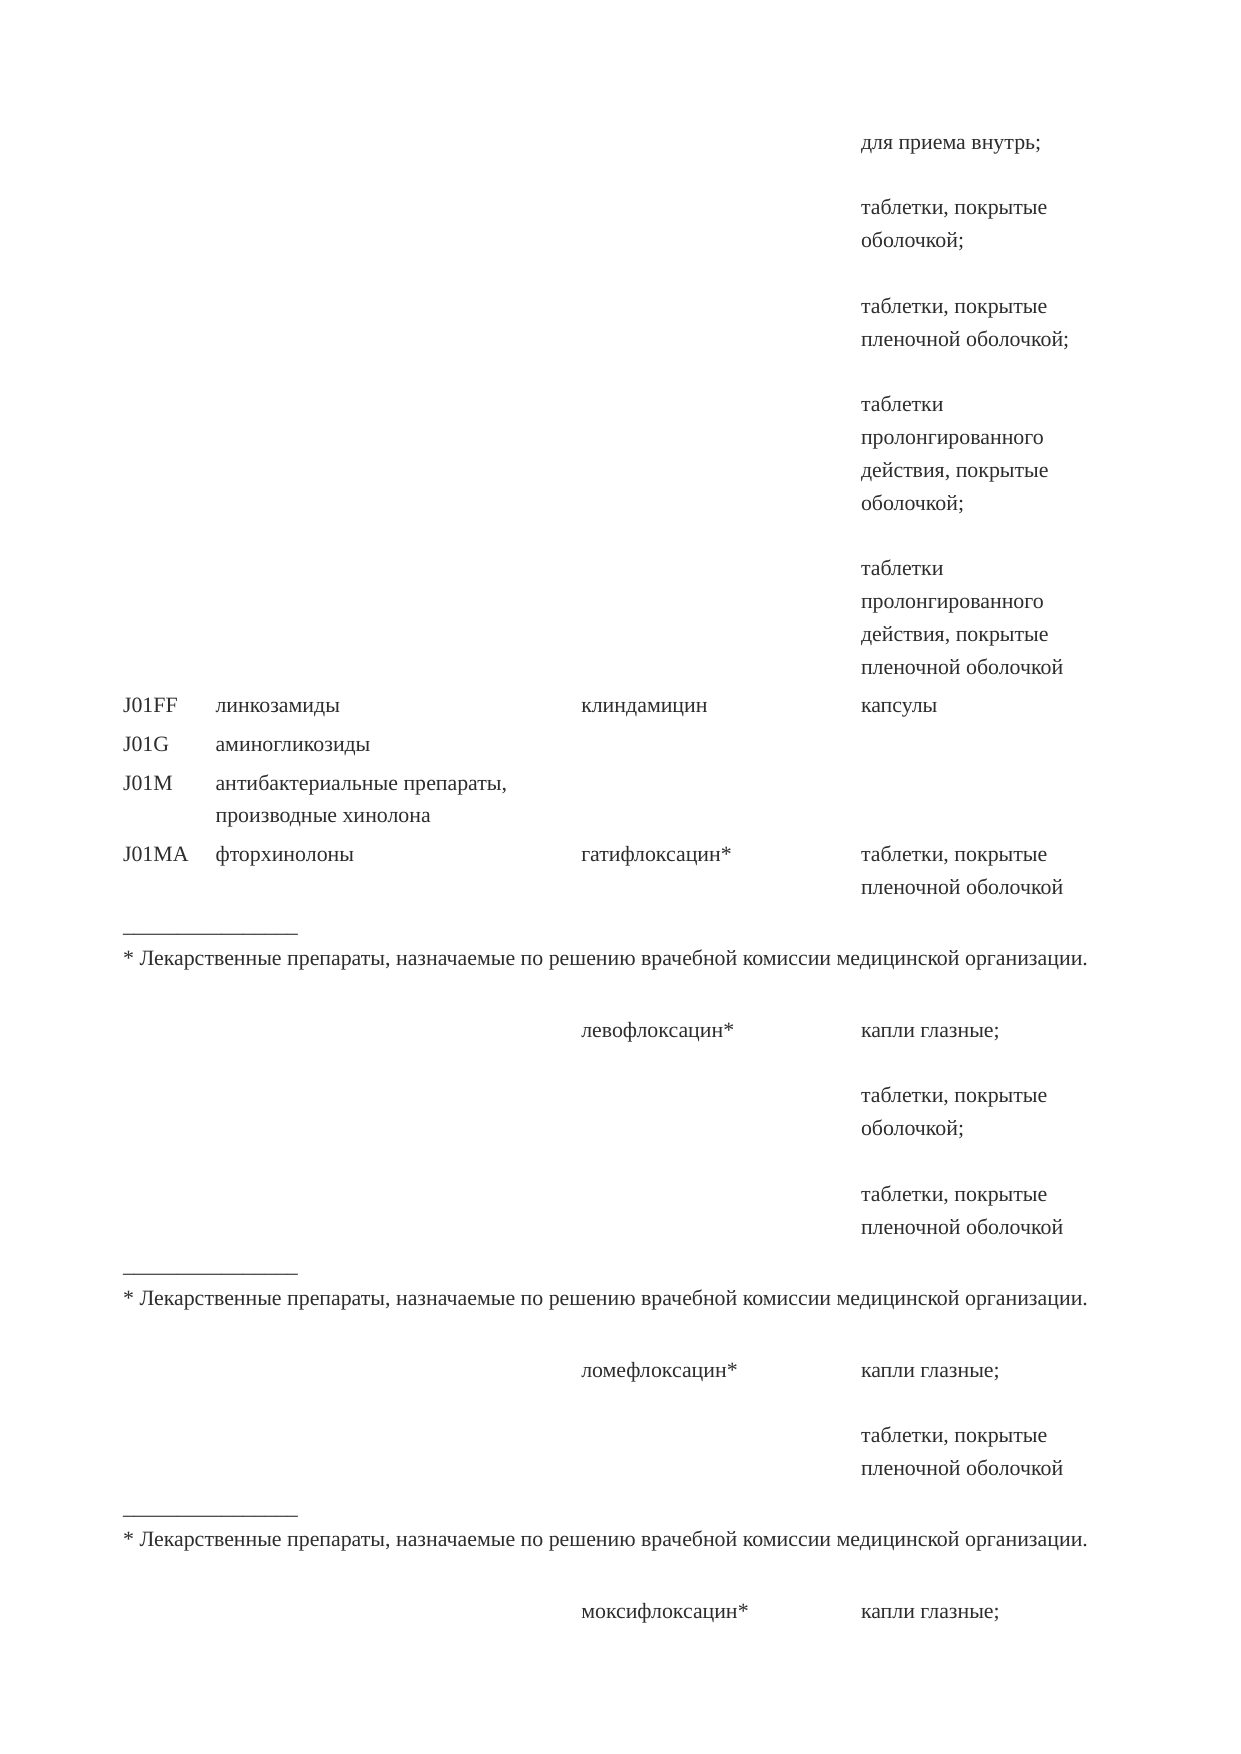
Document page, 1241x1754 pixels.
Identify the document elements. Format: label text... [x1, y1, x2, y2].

table_cell [1108, 682, 1124, 720]
table_cell ________________ * Лекарственные препараты, назначаемые по решению врачебной комиссии медицинской организации. [120, 902, 1107, 1006]
table_cell антибактериальные препараты, производные хинолона [213, 759, 578, 831]
table_cell J01G [120, 720, 212, 759]
table_cell [578, 759, 858, 831]
table_cell левофлоксацин* [578, 1006, 858, 1242]
table_cell [1108, 759, 1124, 831]
table_cell капли глазные; таблетки, покрытые оболочкой; таблетки, покрытые пленочной оболочкой [858, 1006, 1107, 1242]
table_cell [213, 1006, 578, 1242]
table_cell линкозамиды [213, 682, 578, 720]
table_cell [1108, 831, 1124, 902]
table_cell [120, 1588, 212, 1626]
table_cell [1108, 1346, 1124, 1483]
table_cell ________________ * Лекарственные препараты, назначаемые по решению врачебной комиссии медицинской организации. [120, 1242, 1107, 1346]
table_cell [1108, 1242, 1124, 1346]
table_cell J01M [120, 759, 212, 831]
table_cell [213, 1588, 578, 1626]
table_cell [1108, 902, 1124, 1006]
table_cell [120, 118, 212, 682]
table_cell [1108, 118, 1124, 682]
table_cell [120, 1006, 212, 1242]
table_cell [1108, 1588, 1124, 1626]
table_cell ________________ * Лекарственные препараты, назначаемые по решению врачебной комиссии медицинской организации. [120, 1483, 1107, 1587]
table_cell аминогликозиды [213, 720, 578, 759]
table_cell [1108, 1006, 1124, 1242]
table_cell J01MA [120, 831, 212, 902]
table_cell моксифлоксацин* [578, 1588, 858, 1626]
table_cell [1108, 1483, 1124, 1587]
table_cell клиндамицин [578, 682, 858, 720]
table_cell [858, 720, 1107, 759]
table_cell фторхинолоны [213, 831, 578, 902]
table_cell [1108, 720, 1124, 759]
table_cell ломефлоксацин* [578, 1346, 858, 1483]
table_cell J01FF [120, 682, 212, 720]
table_cell [120, 1346, 212, 1483]
table_cell [213, 1346, 578, 1483]
table_cell капли глазные; [858, 1588, 1107, 1626]
table_cell капсулы [858, 682, 1107, 720]
table_cell капли глазные; таблетки, покрытые пленочной оболочкой [858, 1346, 1107, 1483]
table_cell [578, 118, 858, 682]
table_cell [858, 759, 1107, 831]
table_cell для приема внутрь; таблетки, покрытые оболочкой; таблетки, покрытые пленочной оболочкой; таблетки пролонгированного действия, покрытые оболочкой; таблетки пролонгированного действия, покрытые пленочной оболочкой [858, 118, 1107, 682]
table_cell [213, 118, 578, 682]
table_cell гатифлоксацин* [578, 831, 858, 902]
table_cell таблетки, покрытые пленочной оболочкой [858, 831, 1107, 902]
table_cell [578, 720, 858, 759]
